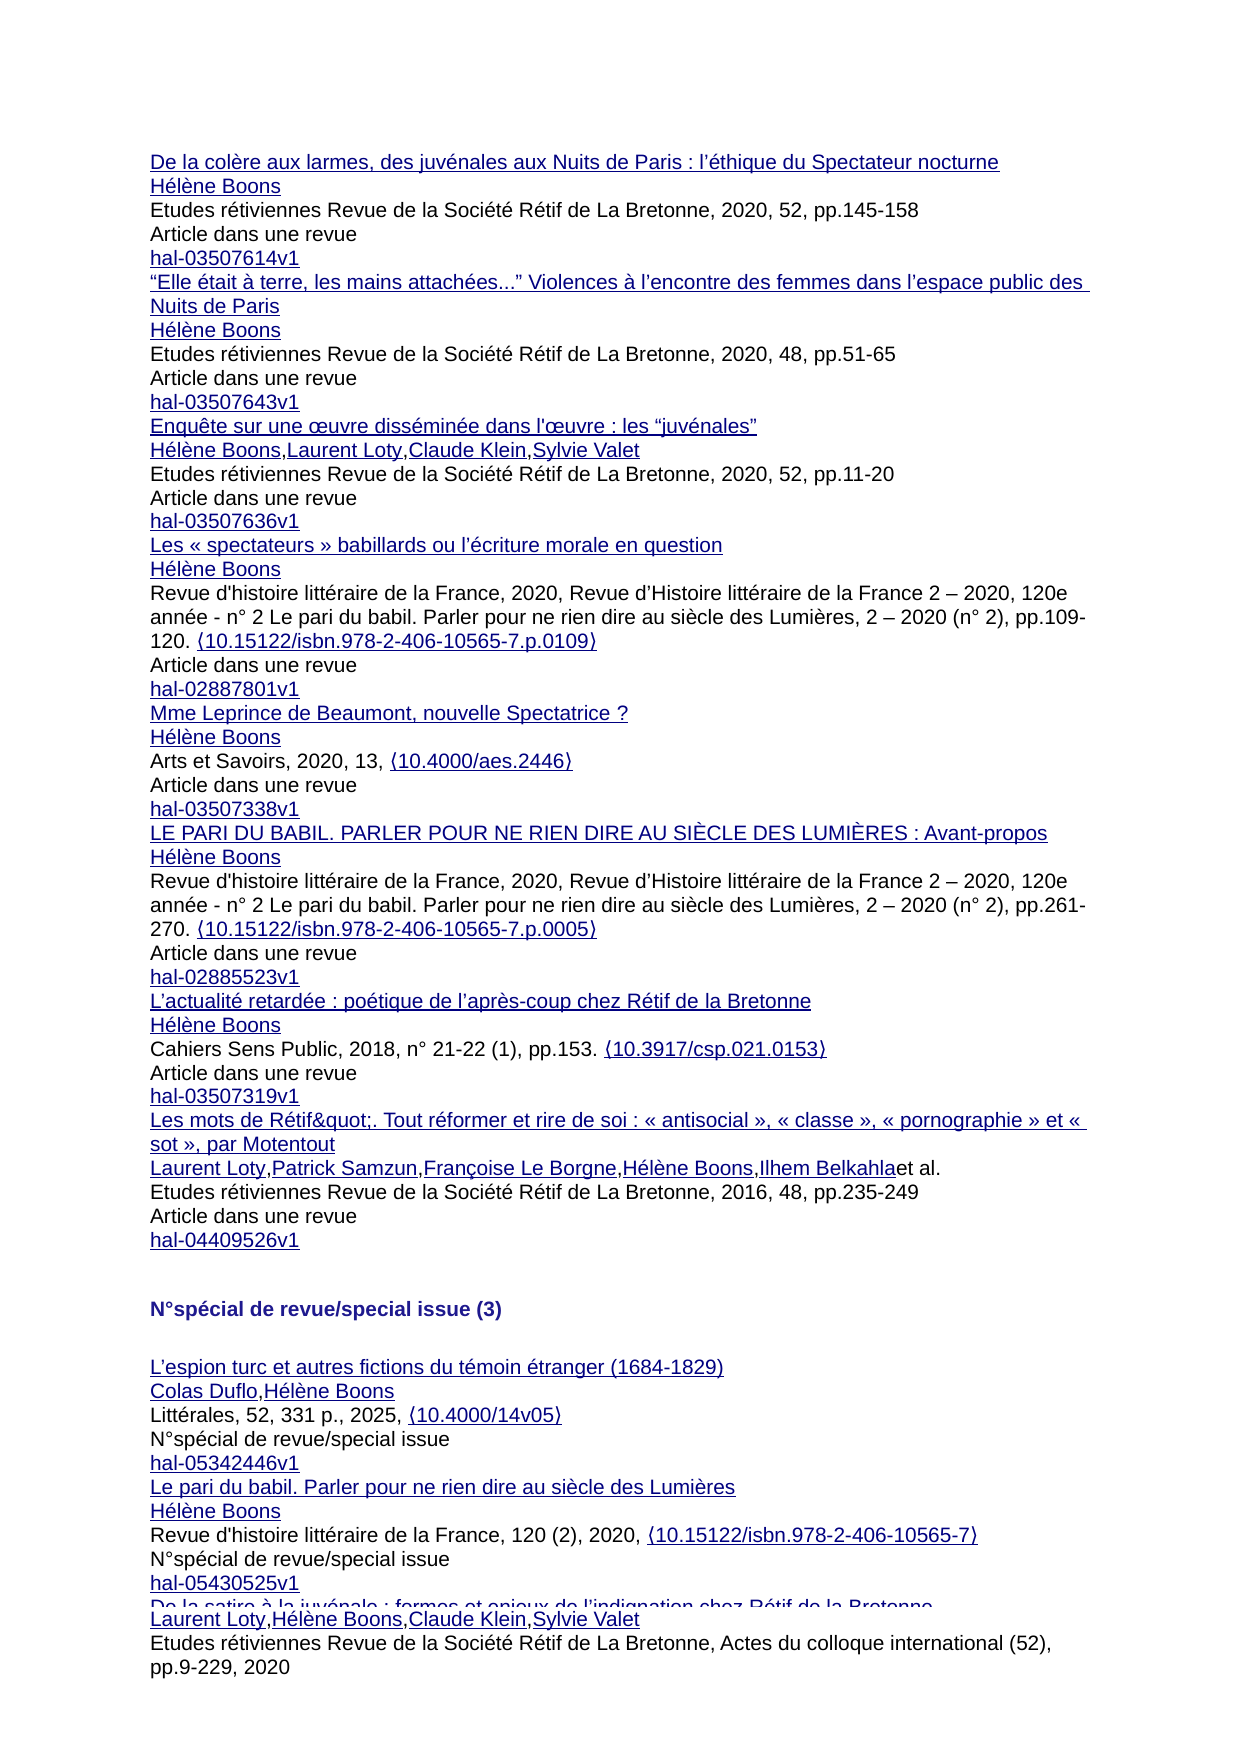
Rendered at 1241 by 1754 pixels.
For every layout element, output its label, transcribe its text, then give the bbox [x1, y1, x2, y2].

table_cell L’actualité retardée : poétique de l’après-coup chez Rétif de la Bretonne Hélène Boons Cahiers Sens Public, 2018, n° 21-22 (1), pp.153. ⟨10.3917/csp.021.0153⟩ Article dans une revue hal-03507319v1 [150, 989, 1090, 1108]
table_cell Nuits de Paris Hélène Boons Etudes rétiviennes Revue de la Société Rétif de La Bretonne, 2020, 48, pp.51-65 Article dans une revue hal-03507643v1 [150, 292, 1090, 413]
table_cell De la satire à la juvénale : formes et enjeux de l’indignation chez Rétif de la Bretonne Laurent Loty,Hélène Boons,Claude Klein,Sylvie Valet Etudes rétiviennes Revue de la Société Rétif de La Bretonne, Actes du colloque international (52), pp.9-229, 2020 [150, 1595, 1090, 1679]
table_cell Mme Leprince de Beaumont, nouvelle Spectatrice ? Hélène Boons Arts et Savoirs, 2020, 13, ⟨10.4000/aes.2446⟩ Article dans une revue hal-03507338v1 [150, 701, 1090, 821]
table_cell Les mots de Rétif&quot;. Tout réformer et rire de soi : « antisocial », « classe », « pornographie » et « sot », par Motentout Laurent Loty,Patrick Samzun,Françoise Le Borgne,Hélène Boons,Ilhem Belkahlaet al. Etudes rétiviennes Revue de la Société Rétif de La Bretonne, 2016, 48, pp.235-249 Article dans une revue hal-04409526v1 [150, 1108, 1090, 1252]
table_cell “Elle était à terre, les mains attachées...” Violences à l’encontre des femmes dans l’espace public des [150, 270, 1090, 291]
table_cell De la colère aux larmes, des juvénales aux Nuits de Paris : l’éthique du Spectateur nocturne Hélène Boons Etudes rétiviennes Revue de la Société Rétif de La Bretonne, 2020, 52, pp.145-158 Article dans une revue hal-03507614v1 [150, 150, 1090, 270]
table_cell LE PARI DU BABIL. PARLER POUR NE RIEN DIRE AU SIÈCLE DES LUMIÈRES : Avant-propos Hélène Boons Revue d'histoire littéraire de la France, 2020, Revue d’Histoire littéraire de la France 2 – 2020, 120e année - n° 2 Le pari du babil. Parler pour ne rien dire au siècle des Lumières, 2 – 2020 (n° 2), pp.261-270. ⟨10.15122/isbn.978-2-406-10565-7.p.0005⟩ Article dans une revue hal-02885523v1 [150, 821, 1090, 988]
table_cell Les « spectateurs » babillards ou l’écriture morale en question Hélène Boons Revue d'histoire littéraire de la France, 2020, Revue d’Histoire littéraire de la France 2 – 2020, 120e année - n° 2 Le pari du babil. Parler pour ne rien dire au siècle des Lumières, 2 – 2020 (n° 2), pp.109-120. ⟨10.15122/isbn.978-2-406-10565-7.p.0109⟩ Article dans une revue hal-02887801v1 [150, 533, 1090, 701]
subtitle N°spécial de revue/special issue (3) [150, 1297, 1090, 1321]
table_header L’espion turc et autres fictions du témoin étranger (1684-1829) Colas Duflo,Hélène Boons Littérales, 52, 331 p., 2025, ⟨10.4000/14v05⟩ N°spécial de revue/special issue hal-05342446v1 [150, 1355, 1090, 1475]
table_cell Enquête sur une œuvre disséminée dans l'œuvre : les “juvénales” Hélène Boons,Laurent Loty,Claude Klein,Sylvie Valet Etudes rétiviennes Revue de la Société Rétif de La Bretonne, 2020, 52, pp.11-20 Article dans une revue hal-03507636v1 [150, 414, 1090, 533]
table_cell Le pari du babil. Parler pour ne rien dire au siècle des Lumières Hélène Boons Revue d'histoire littéraire de la France, 120 (2), 2020, ⟨10.15122/isbn.978-2-406-10565-7⟩ N°spécial de revue/special issue hal-05430525v1 [150, 1475, 1090, 1595]
